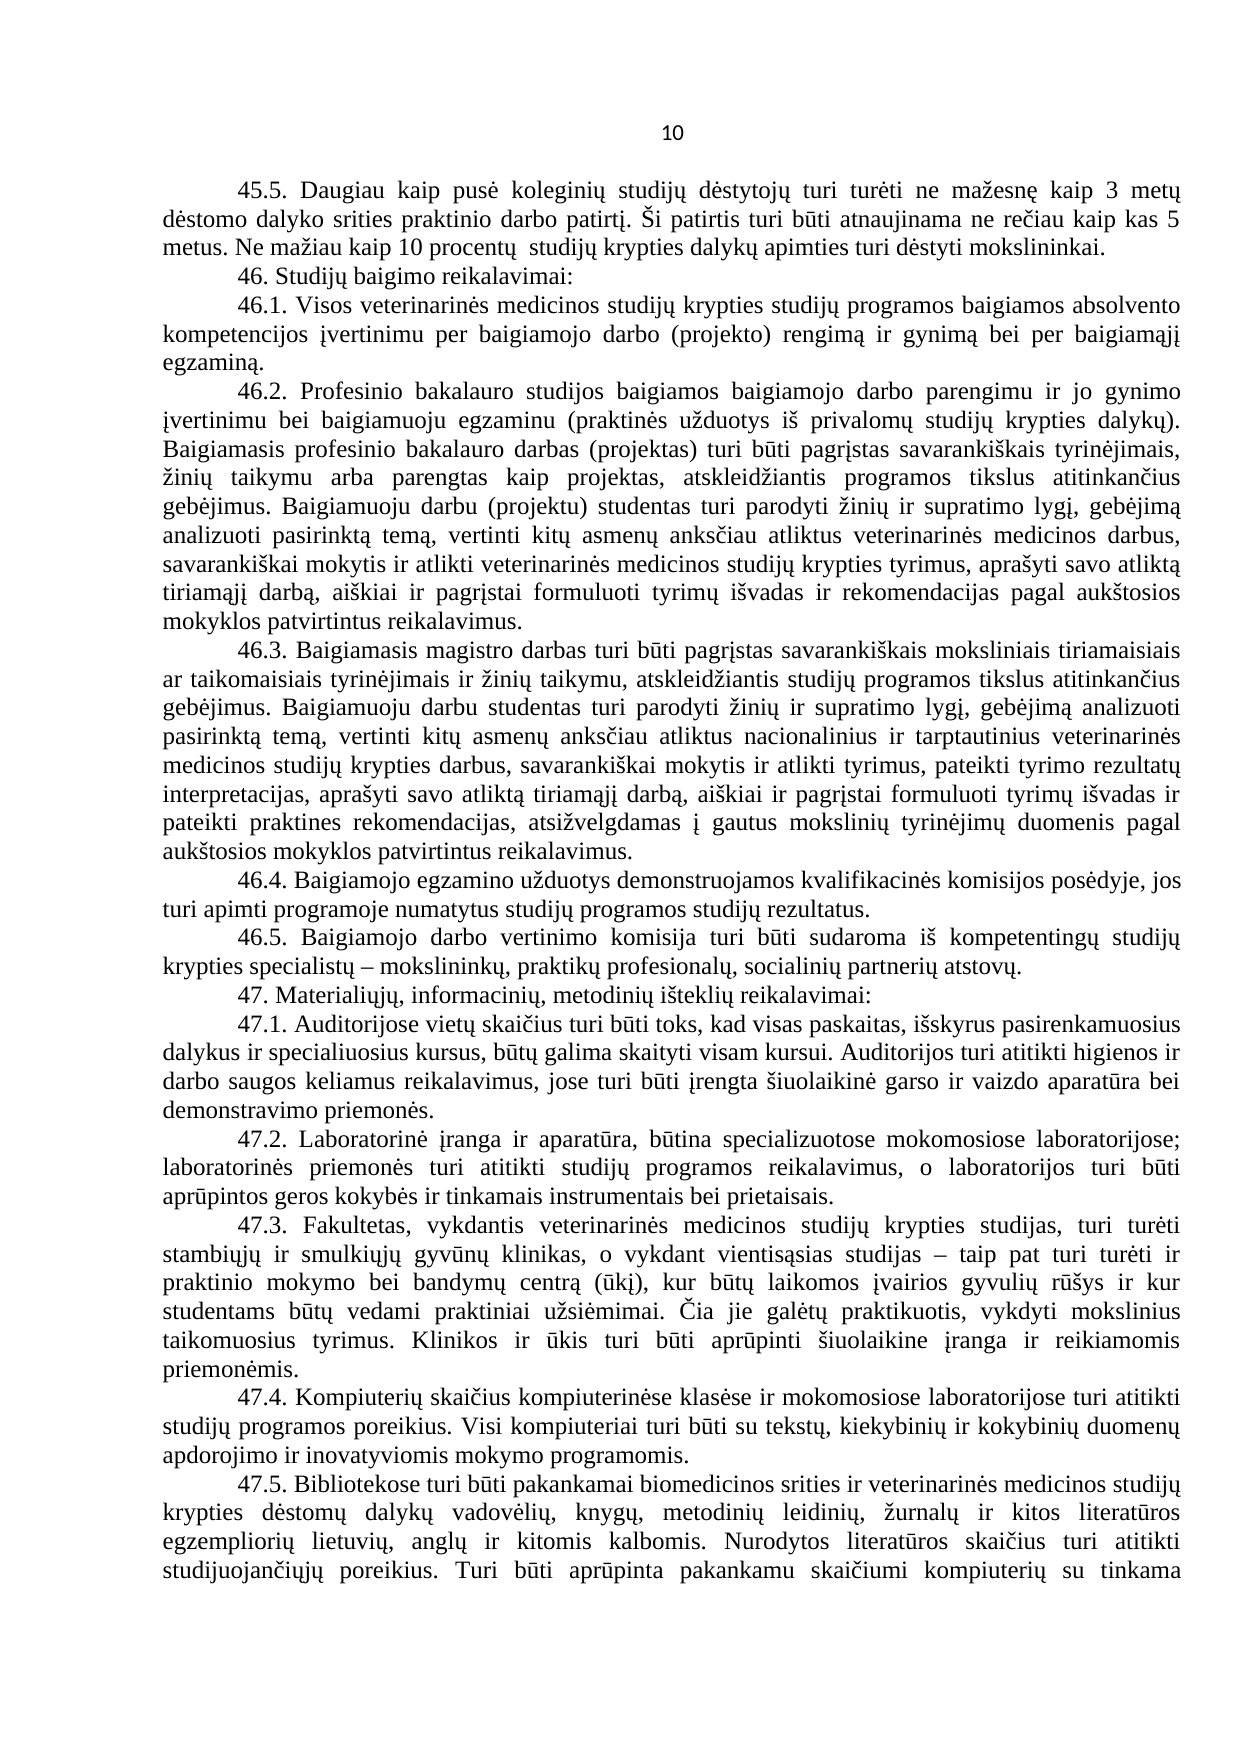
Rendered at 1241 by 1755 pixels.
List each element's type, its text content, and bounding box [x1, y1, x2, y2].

text 47.4. Kompiuterių skaičius kompiuterinėse klasėse ir mokomosiose laboratorijose turi atitikti studijų programos poreikius. Visi kompiuteriai turi būti su tekstų, kiekybinių ir kokybinių duomenų apdorojimo ir inovatyviomis mokymo programomis. [162, 1382, 1182, 1469]
text 46.4. Baigiamojo egzamino užduotys demonstruojamos kvalifikacinės komisijos posėdyje, jos turi apimti programoje numatytus studijų programos studijų rezultatus. [162, 865, 1182, 922]
text 46.2. Profesinio bakalauro studijos baigiamos baigiamojo darbo parengimu ir jo gynimo įvertinimu bei baigiamuoju egzaminu (praktinės užduotys iš privalomų studijų krypties dalykų). Baigiamasis profesinio bakalauro darbas (projektas) turi būti pagrįstas savarankiškais tyrinėjimais, žinių taikymu arba parengtas kaip projektas, atskleidžiantis programos tikslus atitinkančius gebėjimus. Baigiamuoju darbu (projektu) studentas turi parodyti žinių ir supratimo lygį, gebėjimą analizuoti pasirinktą temą, vertinti kitų asmenų anksčiau atliktus veterinarinės medicinos darbus, savarankiškai mokytis ir atlikti veterinarinės medicinos studijų krypties tyrimus, aprašyti savo atliktą tiriamąjį darbą, aiškiai ir pagrįstai formuluoti tyrimų išvadas ir rekomendacijas pagal aukštosios mokyklos patvirtintus reikalavimus. [162, 376, 1182, 635]
text 47.3. Fakultetas, vykdantis veterinarinės medicinos studijų krypties studijas, turi turėti stambiųjų ir smulkiųjų gyvūnų klinikas, o vykdant vientisąsias studijas – taip pat turi turėti ir praktinio mokymo bei bandymų centrą (ūkį), kur būtų laikomos įvairios gyvulių rūšys ir kur studentams būtų vedami praktiniai užsiėmimai. Čia jie galėtų praktikuotis, vykdyti mokslinius taikomuosius tyrimus. Klinikos ir ūkis turi būti aprūpinti šiuolaikine įranga ir reikiamomis priemonėmis. [162, 1210, 1182, 1382]
text 47.5. Bibliotekose turi būti pakankamai biomedicinos srities ir veterinarinės medicinos studijų krypties dėstomų dalykų vadovėlių, knygų, metodinių leidinių, žurnalų ir kitos literatūros egzempliorių lietuvių, anglų ir kitomis kalbomis. Nurodytos literatūros skaičius turi atitikti studijuojančiųjų poreikius. Turi būti aprūpinta pakankamu skaičiumi kompiuterių su tinkama [162, 1469, 1182, 1584]
text 47.2. Laboratorinė įranga ir aparatūra, būtina specializuotose mokomosiose laboratorijose; laboratorinės priemonės turi atitikti studijų programos reikalavimus, o laboratorijos turi būti aprūpintos geros kokybės ir tinkamais instrumentais bei prietaisais. [162, 1124, 1182, 1210]
text 46.5. Baigiamojo darbo vertinimo komisija turi būti sudaroma iš kompetentingų studijų krypties specialistų – mokslininkų, praktikų profesionalų, socialinių partnerių atstovų. [162, 922, 1182, 980]
text 47. Materialiųjų, informacinių, metodinių išteklių reikalavimai: [162, 980, 1182, 1009]
text 46.3. Baigiamasis magistro darbas turi būti pagrįstas savarankiškais moksliniais tiriamaisiais ar taikomaisiais tyrinėjimais ir žinių taikymu, atskleidžiantis studijų programos tikslus atitinkančius gebėjimus. Baigiamuoju darbu studentas turi parodyti žinių ir supratimo lygį, gebėjimą analizuoti pasirinktą temą, vertinti kitų asmenų anksčiau atliktus nacionalinius ir tarptautinius veterinarinės medicinos studijų krypties darbus, savarankiškai mokytis ir atlikti tyrimus, pateikti tyrimo rezultatų interpretacijas, aprašyti savo atliktą tiriamąjį darbą, aiškiai ir pagrįstai formuluoti tyrimų išvadas ir pateikti praktines rekomendacijas, atsižvelgdamas į gautus mokslinių tyrinėjimų duomenis pagal aukštosios mokyklos patvirtintus reikalavimus. [162, 635, 1182, 865]
text 45.5. Daugiau kaip pusė koleginių studijų dėstytojų turi turėti ne mažesnę kaip 3 metų dėstomo dalyko srities praktinio darbo patirtį. Ši patirtis turi būti atnaujinama ne rečiau kaip kas 5 metus. Ne mažiau kaip 10 procentų studijų krypties dalykų apimties turi dėstyti mokslininkai. [162, 175, 1182, 261]
text 46.1. Visos veterinarinės medicinos studijų krypties studijų programos baigiamos absolvento kompetencijos įvertinimu per baigiamojo darbo (projekto) rengimą ir gynimą bei per baigiamąjį egzaminą. [162, 290, 1182, 376]
text 46. Studijų baigimo reikalavimai: [162, 261, 1182, 290]
text 47.1. Auditorijose vietų skaičius turi būti toks, kad visas paskaitas, išskyrus pasirenkamuosius dalykus ir specialiuosius kursus, būtų galima skaityti visam kursui. Auditorijos turi atitikti higienos ir darbo saugos keliamus reikalavimus, jose turi būti įrengta šiuolaikinė garso ir vaizdo aparatūra bei demonstravimo priemonės. [162, 1009, 1182, 1124]
